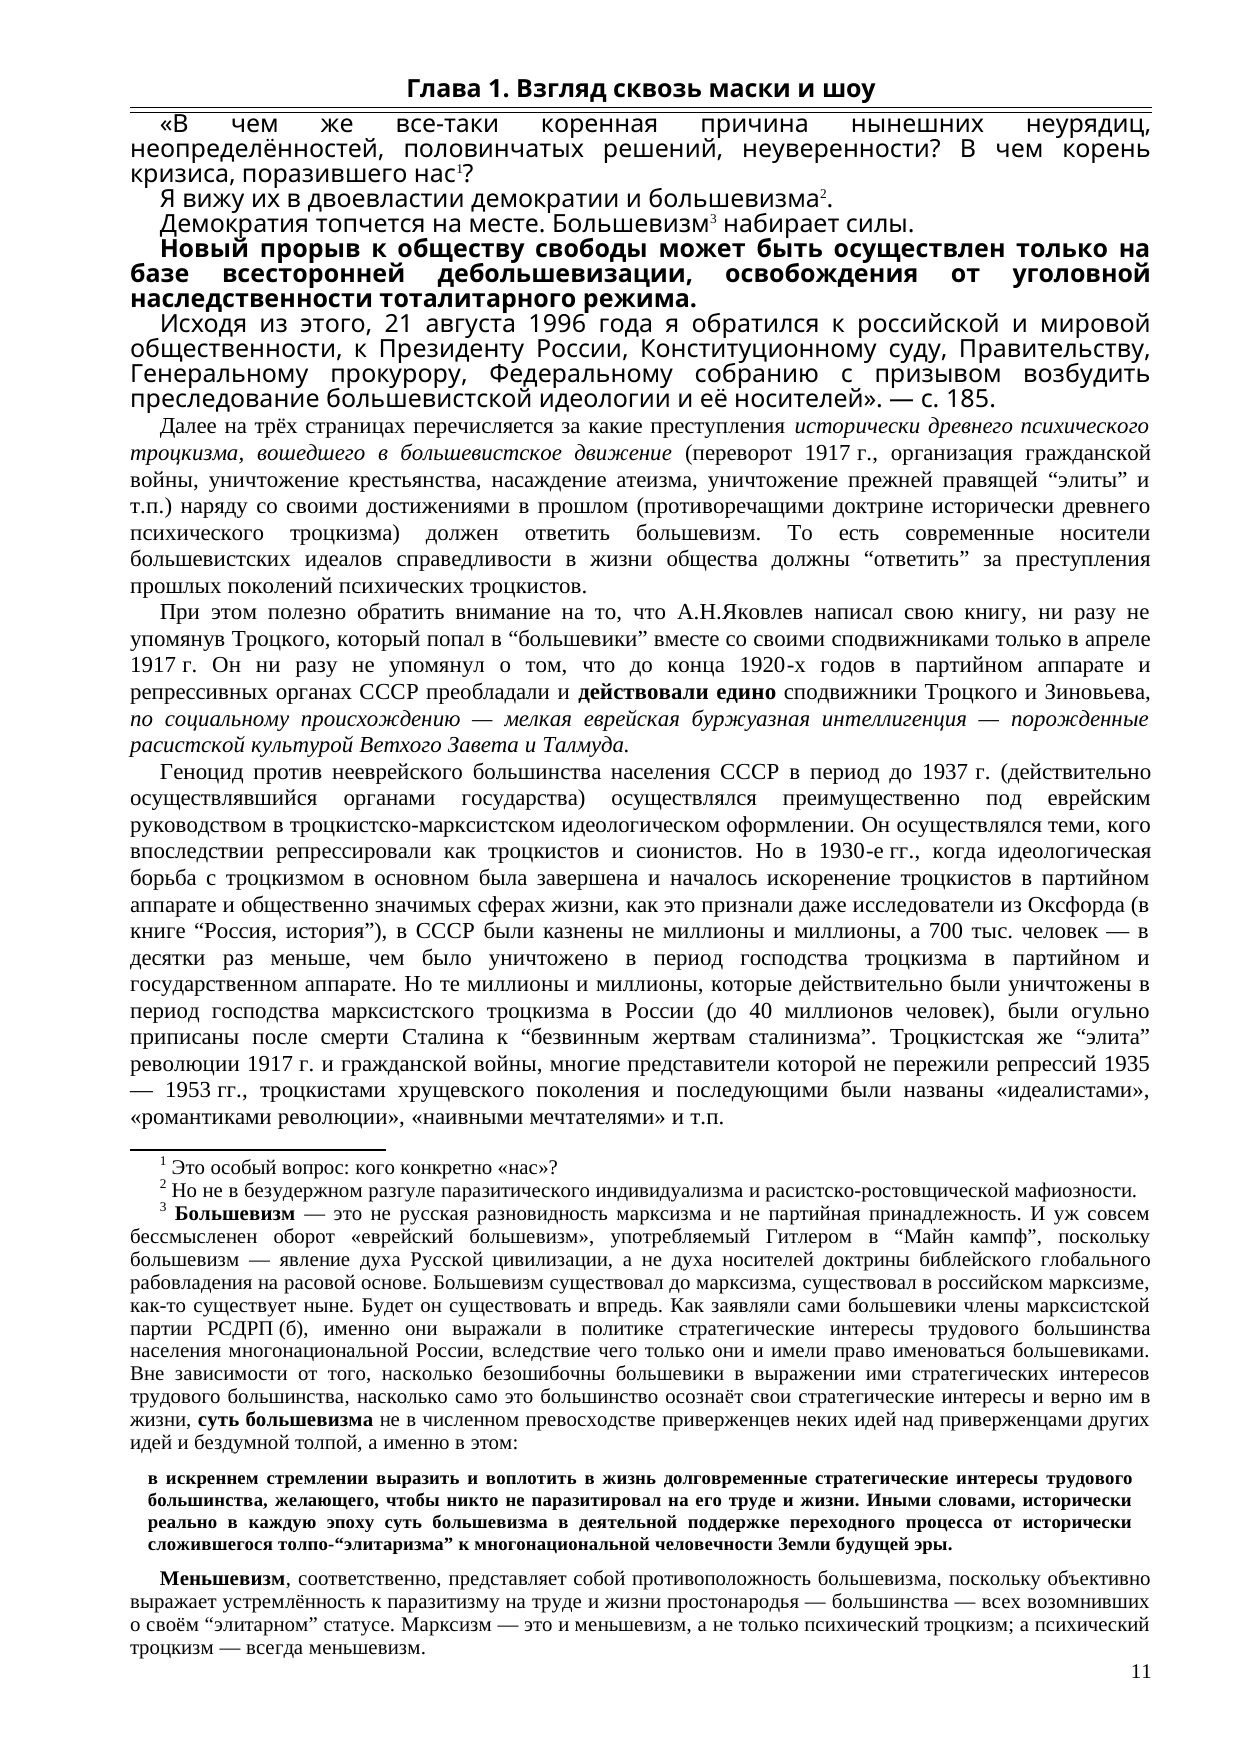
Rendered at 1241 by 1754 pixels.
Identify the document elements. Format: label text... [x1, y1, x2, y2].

text Новый прорыв к обществу свободы может быть осуществлен только на базе всесторонней дебольшевизации, освобождения от уголовной наследственности тоталитарного режима. [130, 237, 1152, 312]
text Я вижу их в двоевластии демократии и большевизма. [130, 187, 1152, 212]
text Демократия топчется на месте. Большевизм набирает силы. [130, 212, 1152, 237]
text Исходя из этого, 21 августа 1996 года я обратился к российской и мировой общественности, к Президенту России, Конституционному суду, Правительству, Генеральному прокурору, Федеральному собранию с призывом возбудить преследование большевистской идеологии и её носителей». — с. 185. [130, 312, 1152, 412]
text При этом полезно обратить внимание на то, что А.Н.Яковлев написал свою книгу, ни разу не упомянув Троцкого, который попал в “большевики” вместе со своими сподвижниками только в апреле 1917 г. Он ни разу не упомянул о том, что до конца 1920‑х годов в партийном аппарате и репрессивных органах СССР преобладали и действовали едино сподвижники Троцкого и Зиновьева, по социальному происхождению — мелкая еврейская буржуазная интеллигенция — порожденные расистской культурой Ветхого Завета и Талмуда. [130, 598, 1152, 758]
text «В чем же все-таки коренная причина нынешних неурядиц, неопределённостей, половинчатых решений, неуверенности? В чем корень кризиса, поразившего нас? [130, 113, 1152, 187]
text в искреннем стремлении выразить и воплотить в жизнь долговременные стратегические интересы трудового большинства, желающего, чтобы никто не паразитировал на его труде и жизни. Иными словами, исторически реально в каждую эпоху суть большевизма в деятельной поддержке переходного процесса от исторически сложившегося толпо-“элитаризма” к многонациональной человечности Земли будущей эры. [148, 1467, 1134, 1555]
text Большевизм — это не русская разновидность марксизма и не партийная принадлежность. И уж совсем бессмысленен оборот «еврейский большевизм», употребляемый Гитлером в “Майн кампф”, поскольку большевизм — явление духа Русской цивилизации, а не духа носителей доктрины библейского глобального рабовладения на расовой основе. Большевизм существовал до марксизма, существовал в российском марксизме, как-то существует ныне. Будет он существовать и впредь. Как заявляли сами большевики члены марксистской партии РСДРП (б), именно они выражали в политике стратегические интересы трудового большинства населения многонациональной России, вследствие чего только они и имели право именоваться большевиками. Вне зависимости от того, насколько безошибочны большевики в выражении ими стратегических интересов трудового большинства, насколько само это большинство осознаёт свои стратегические интересы и верно им в жизни, суть большевизма не в численном превосходстве приверженцев неких идей над приверженцами других идей и бездумной толпой, а именно в этом: [130, 1202, 1152, 1454]
text Это особый вопрос: кого конкретно «нас»? [130, 1156, 1152, 1179]
text Меньшевизм, соответственно, представляет собой противоположность большевизма, поскольку объективно выражает устремлённость к паразитизму на труде и жизни простонародья — большинства — всех возомнивших о своём “элитарном” статусе. Марксизм — это и меньшевизм, а не только психический троцкизм; а психический троцкизм — всегда меньшевизм. [130, 1567, 1152, 1659]
text Но не в безудержном разгуле паразитического индивидуализма и расистско-ростовщической мафиозности. [130, 1179, 1152, 1202]
text Далее на трёх страницах перечисляется за какие преступления исторически древнего психического троцкизма, вошедшего в большевистское движение (переворот 1917 г., организация гражданской войны, уничтожение крестьянства, насаждение атеизма, уничтожение прежней правящей “элиты” и т.п.) наряду со своими достижениями в прошлом (противоречащими доктрине исторически древнего психического троцкизма) должен ответить большевизм. То есть современные носители большевистских идеалов справедливости в жизни общества должны “ответить” за преступления прошлых поколений психических троцкистов. [130, 412, 1152, 598]
text Геноцид против нееврейского большинства населения СССР в период до 1937 г. (действительно осуществлявшийся органами государства) осуществлялся преимущественно под еврейским руководством в троцкистско-марксистском идеологическом оформлении. Он осуществлялся теми, кого впоследствии репрессировали как троцкистов и сионистов. Но в 1930‑е гг., когда идеологическая борьба с троцкизмом в основном была завершена и началось искоренение троцкистов в партийном аппарате и общественно значимых сферах жизни, как это признали даже исследователи из Оксфорда (в книге “Россия, история”), в СССР были казнены не миллионы и миллионы, а 700 тыс. человек — в десятки раз меньше, чем было уничтожено в период господства троцкизма в партийном и государственном аппарате. Но те миллионы и миллионы, которые действительно были уничтожены в период господства марксистского троцкизма в России (до 40 миллионов человек), были огульно приписаны после смерти Сталина к “безвинным жертвам сталинизма”. Троцкистская же “элита” революции 1917 г. и гражданской войны, многие представители которой не пережили репрессий 1935 — 1953 гг., троцкистами хрущевского поколения и последующими были названы «идеалистами», «романтиками революции», «наивными мечтателями» и т.п. [130, 758, 1152, 1129]
